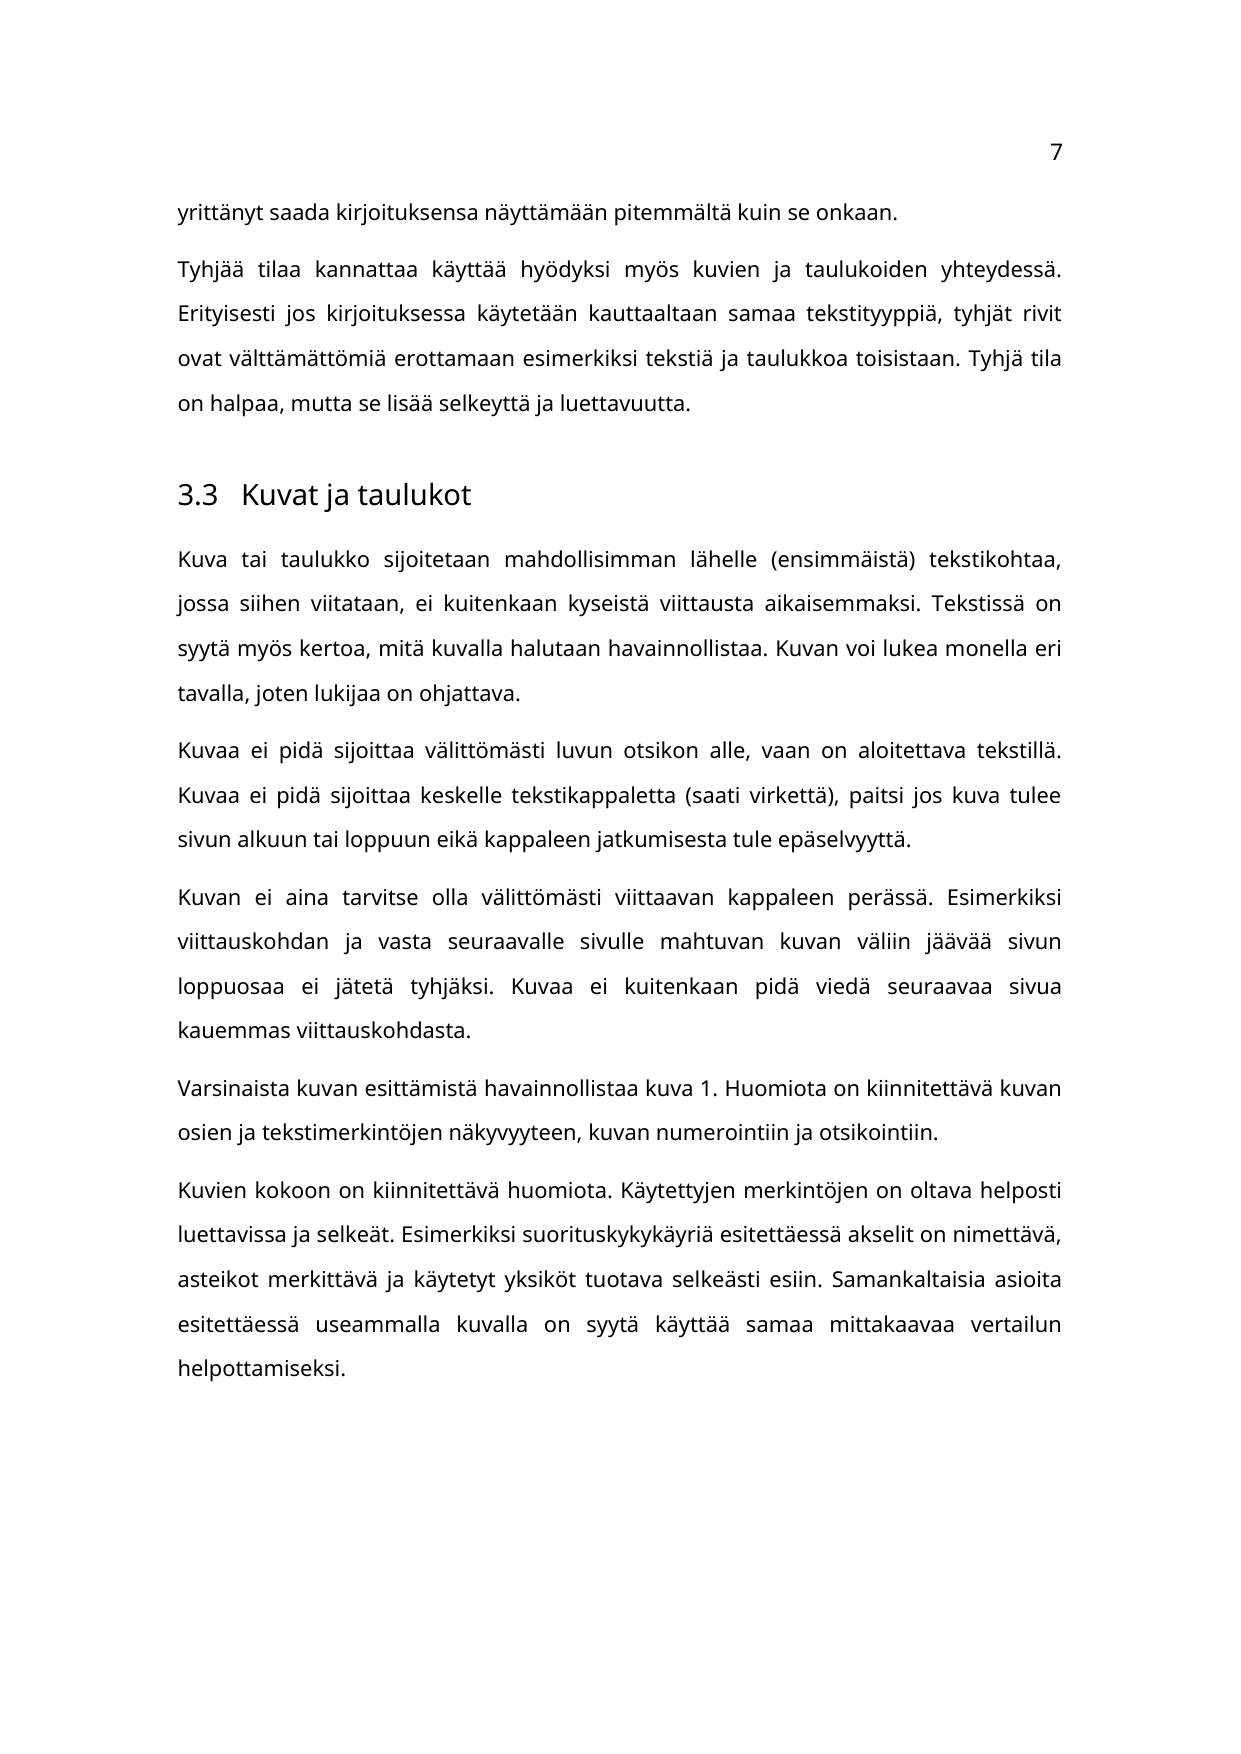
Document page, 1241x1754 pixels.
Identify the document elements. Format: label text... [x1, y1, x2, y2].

text Kuva tai taulukko sijoitetaan mahdollisimman lähelle (ensimmäistä) tekstikohtaa, jossa siihen viitataan, ei kuitenkaan kyseistä viittausta aikaisemmaksi. Tekstissä on syytä myös kertoa, mitä kuvalla halutaan havainnollistaa. Kuvan voi lukea monella eri tavalla, joten lukijaa on ohjattava. [177, 544, 1063, 707]
text Kuvaa ei pidä sijoittaa välittömästi luvun otsikon alle, vaan on aloitettava tekstillä. Kuvaa ei pidä sijoittaa keskelle tekstikappaletta (saati virkettä), paitsi jos kuva tulee sivun alkuun tai loppuun eikä kappaleen jatkumisesta tule epäselvyyttä. [177, 735, 1063, 854]
text yrittänyt saada kirjoituksensa näyttämään pitemmältä kuin se onkaan. [177, 197, 1063, 226]
text Kuvien kokoon on kiinnitettävä huomiota. Käytettyjen merkintöjen on oltava helposti luettavissa ja selkeät. Esimerkiksi suorituskykykäyriä esitettäessä akselit on nimettävä, asteikot merkittävä ja käytetyt yksiköt tuotava selkeästi esiin. Samankaltaisia asioita esitettäessä useammalla kuvalla on syytä käyttää samaa mittakaavaa vertailun helpottamiseksi. [177, 1174, 1063, 1383]
text Tyhjää tilaa kannattaa käyttää hyödyksi myös kuvien ja taulukoiden yhteydessä. Erityisesti jos kirjoituksessa käytetään kauttaaltaan samaa tekstityyppiä, tyhjät rivit ovat välttämättömiä erottamaan esimerkiksi tekstiä ja taulukkoa toisistaan. Tyhjä tila on halpaa, mutta se lisää selkeyttä ja luettavuutta. [177, 254, 1063, 418]
subtitle Kuvat ja taulukot [177, 474, 1063, 514]
text Kuvan ei aina tarvitse olla välittömästi viittaavan kappaleen perässä. Esimerkiksi viittauskohdan ja vasta seuraavalle sivulle mahtuvan kuvan väliin jäävää sivun loppuosaa ei jätetä tyhjäksi. Kuvaa ei kuitenkaan pidä viedä seuraavaa sivua kauemmas viittauskohdasta. [177, 881, 1063, 1045]
text Varsinaista kuvan esittämistä havainnollistaa kuva 1. Huomiota on kiinnitettävä kuvan osien ja tekstimerkintöjen näkyvyyteen, kuvan numerointiin ja otsikointiin. [177, 1073, 1063, 1147]
